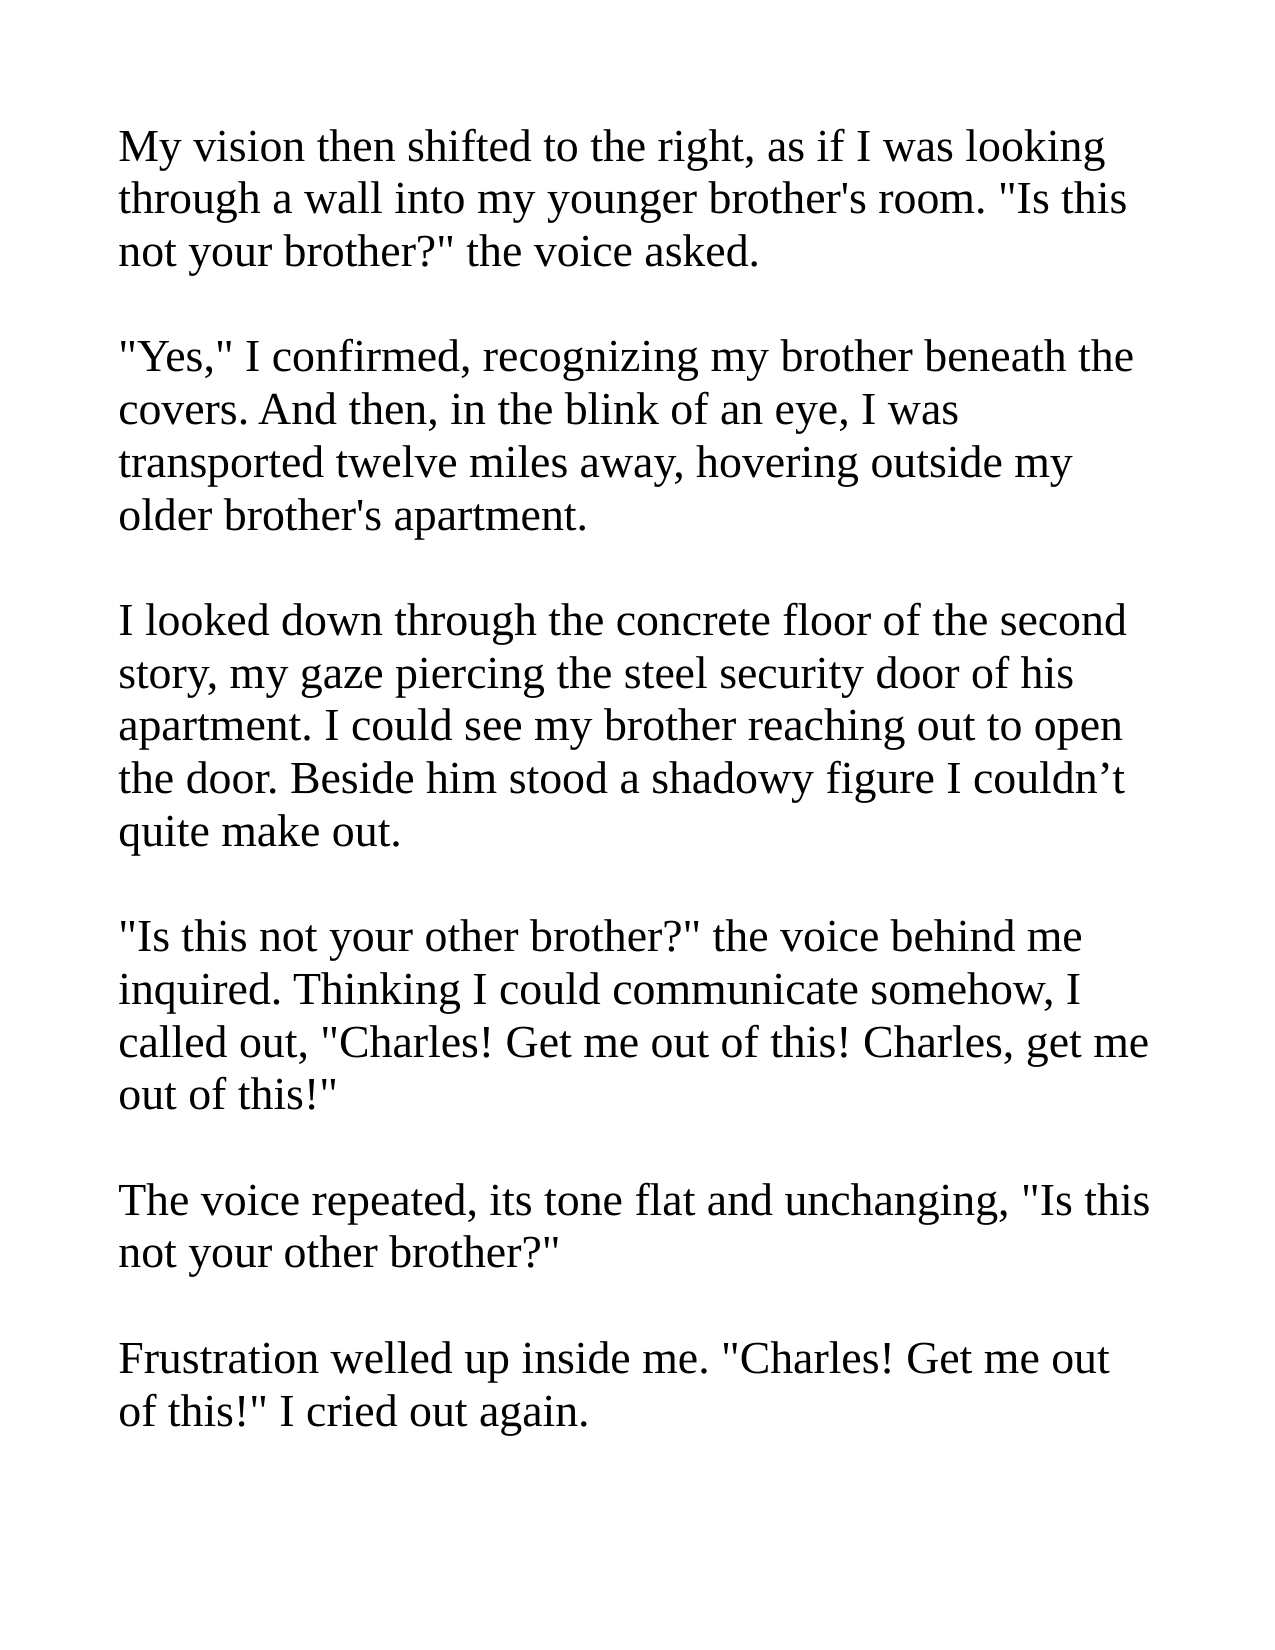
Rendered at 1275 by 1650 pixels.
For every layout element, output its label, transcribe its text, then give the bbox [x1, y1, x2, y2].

text Frustration welled up inside me. "Charles! Get me out of this!" I cried out again. [118, 1330, 1157, 1436]
text My vision then shifted to the right, as if I was looking through a wall into my younger brother's room. "Is this not your brother?" the voice asked. [118, 118, 1157, 276]
text The voice repeated, its tone flat and unchanging, "Is this not your other brother?" [118, 1172, 1157, 1278]
text "Is this not your other brother?" the voice behind me inquired. Thinking I could communicate somehow, I called out, "Charles! Get me out of this! Charles, get me out of this!" [118, 909, 1157, 1119]
text I looked down through the concrete floor of the second story, my gaze piercing the steel security door of his apartment. I could see my brother reaching out to open the door. Beside him stood a shadowy figure I couldn’t quite make out. [118, 592, 1157, 856]
text "Yes," I confirmed, recognizing my brother beneath the covers. And then, in the blink of an eye, I was transported twelve miles away, hovering outside my older brother's apartment. [118, 329, 1157, 540]
